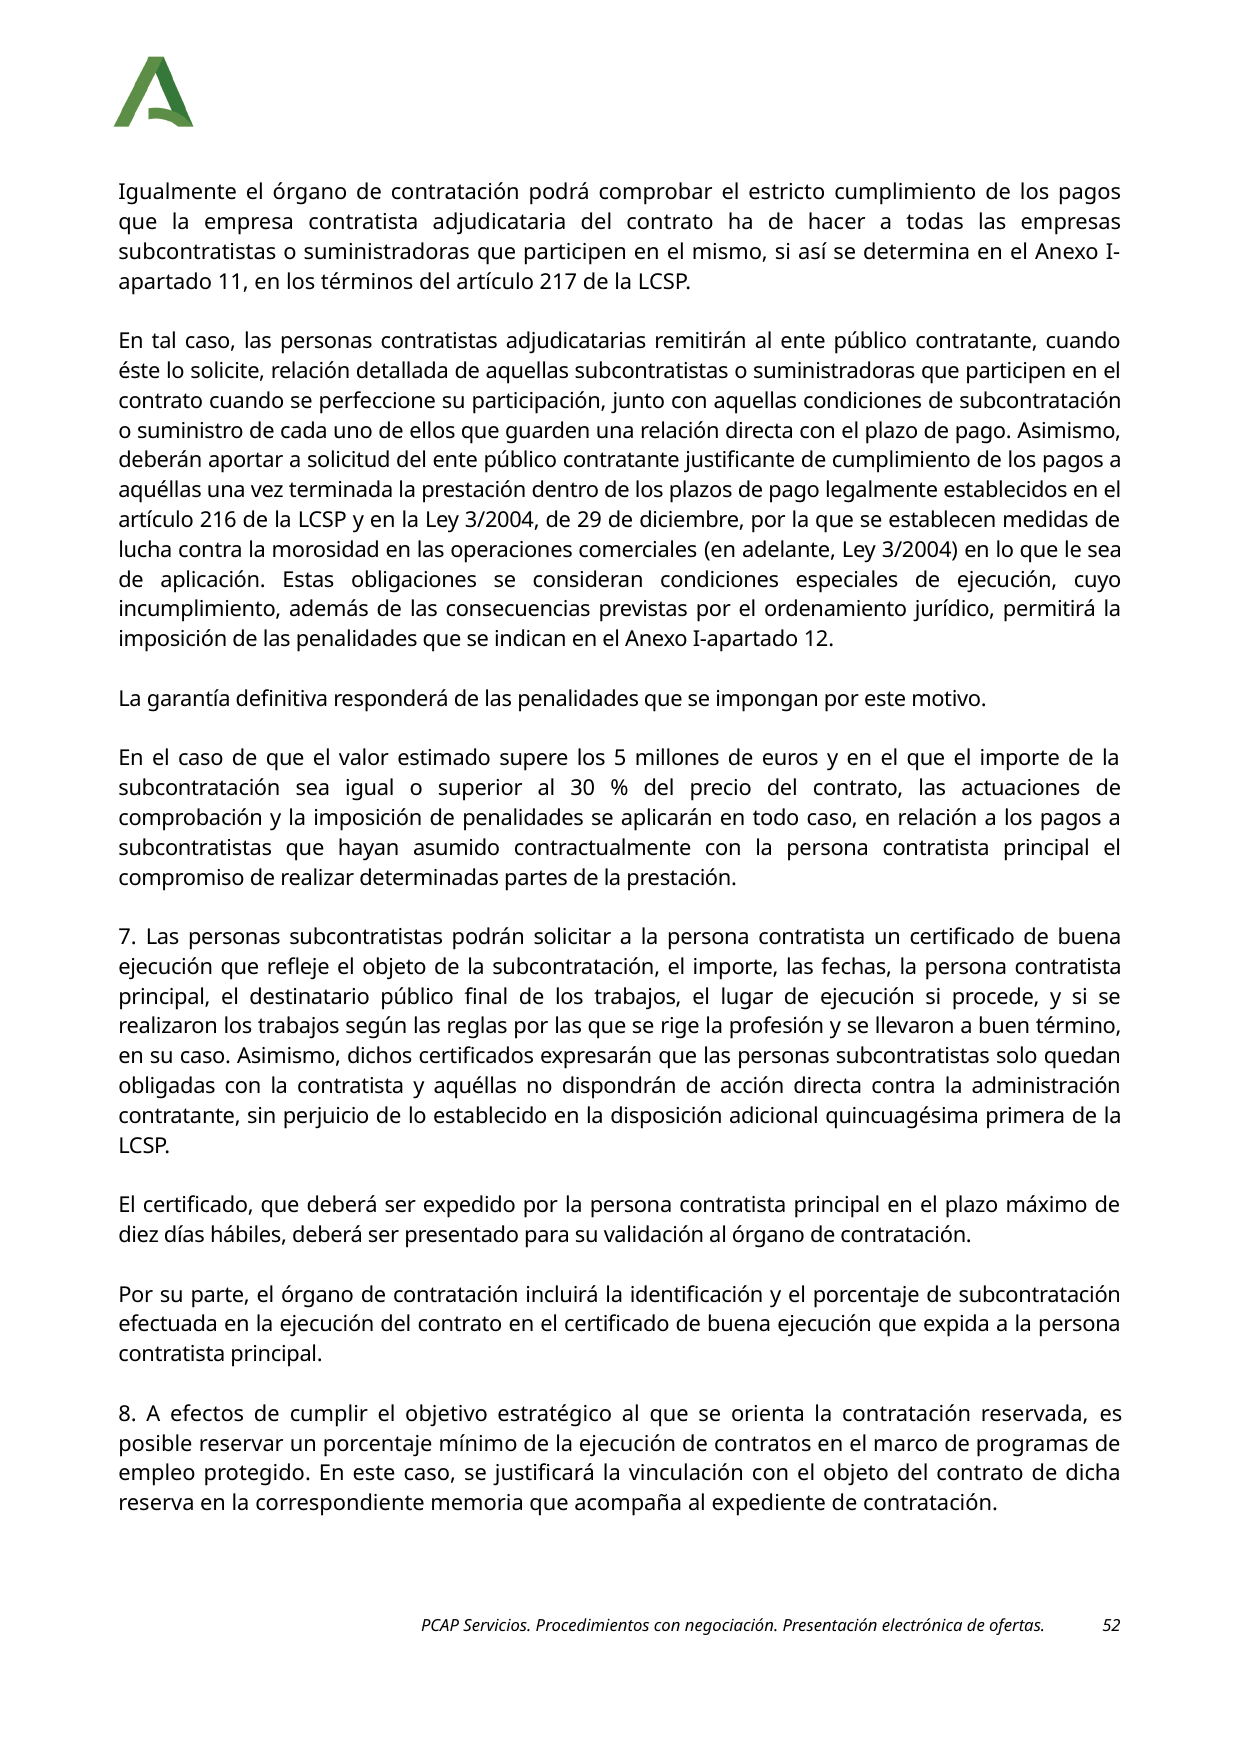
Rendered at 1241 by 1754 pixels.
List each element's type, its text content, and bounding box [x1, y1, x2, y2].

text El certificado, que deberá ser expedido por la persona contratista principal en el plazo máximo de diez días hábiles, deberá ser presentado para su validación al órgano de contratación. [118, 1189, 1122, 1249]
picture [109, 52, 198, 131]
text 7. Las personas subcontratistas podrán solicitar a la persona contratista un certificado de buena ejecución que refleje el objeto de la subcontratación, el importe, las fechas, la persona contratista principal, el destinatario público final de los trabajos, el lugar de ejecución si procede, y si se realizaron los trabajos según las reglas por las que se rige la profesión y se llevaron a buen término, en su caso. Asimismo, dichos certificados expresarán que las personas subcontratistas solo quedan obligadas con la contratista y aquéllas no dispondrán de acción directa contra la administración contratante, sin perjuicio de lo establecido en la disposición adicional quincuagésima primera de la LCSP. [118, 921, 1122, 1159]
text La garantía definitiva responderá de las penalidades que se impongan por este motivo. [118, 683, 1122, 713]
text 8. A efectos de cumplir el objetivo estratégico al que se orienta la contratación reservada, es posible reservar un porcentaje mínimo de la ejecución de contratos en el marco de programas de empleo protegido. En este caso, se justificará la vinculación con el objeto del contrato de dicha reserva en la correspondiente memoria que acompaña al expediente de contratación. [118, 1398, 1122, 1517]
text Por su parte, el órgano de contratación incluirá la identificación y el porcentaje de subcontratación efectuada en la ejecución del contrato en el certificado de buena ejecución que expida a la persona contratista principal. [118, 1279, 1122, 1368]
text Igualmente el órgano de contratación podrá comprobar el estricto cumplimiento de los pagos que la empresa contratista adjudicataria del contrato ha de hacer a todas las empresas subcontratistas o suministradoras que participen en el mismo, si así se determina en el Anexo I-apartado 11, en los términos del artículo 217 de la LCSP. [118, 176, 1122, 296]
text En el caso de que el valor estimado supere los 5 millones de euros y en el que el importe de la subcontratación sea igual o superior al 30 % del precio del contrato, las actuaciones de comprobación y la imposición de penalidades se aplicarán en todo caso, en relación a los pagos a subcontratistas que hayan asumido contractualmente con la persona contratista principal el compromiso de realizar determinadas partes de la prestación. [118, 742, 1122, 891]
text En tal caso, las personas contratistas adjudicatarias remitirán al ente público contratante, cuando éste lo solicite, relación detallada de aquellas subcontratistas o suministradoras que participen en el contrato cuando se perfeccione su participación, junto con aquellas condiciones de subcontratación o suministro de cada uno de ellos que guarden una relación directa con el plazo de pago. Asimismo, deberán aportar a solicitud del ente público contratante justificante de cumplimiento de los pagos a aquéllas una vez terminada la prestación dentro de los plazos de pago legalmente establecidos en el artículo 216 de la LCSP y en la Ley 3/2004, de 29 de diciembre, por la que se establecen medidas de lucha contra la morosidad en las operaciones comerciales (en adelante, Ley 3/2004) en lo que le sea de aplicación. Estas obligaciones se consideran condiciones especiales de ejecución, cuyo incumplimiento, además de las consecuencias previstas por el ordenamiento jurídico, permitirá la imposición de las penalidades que se indican en el Anexo I-apartado 12. [118, 325, 1122, 653]
